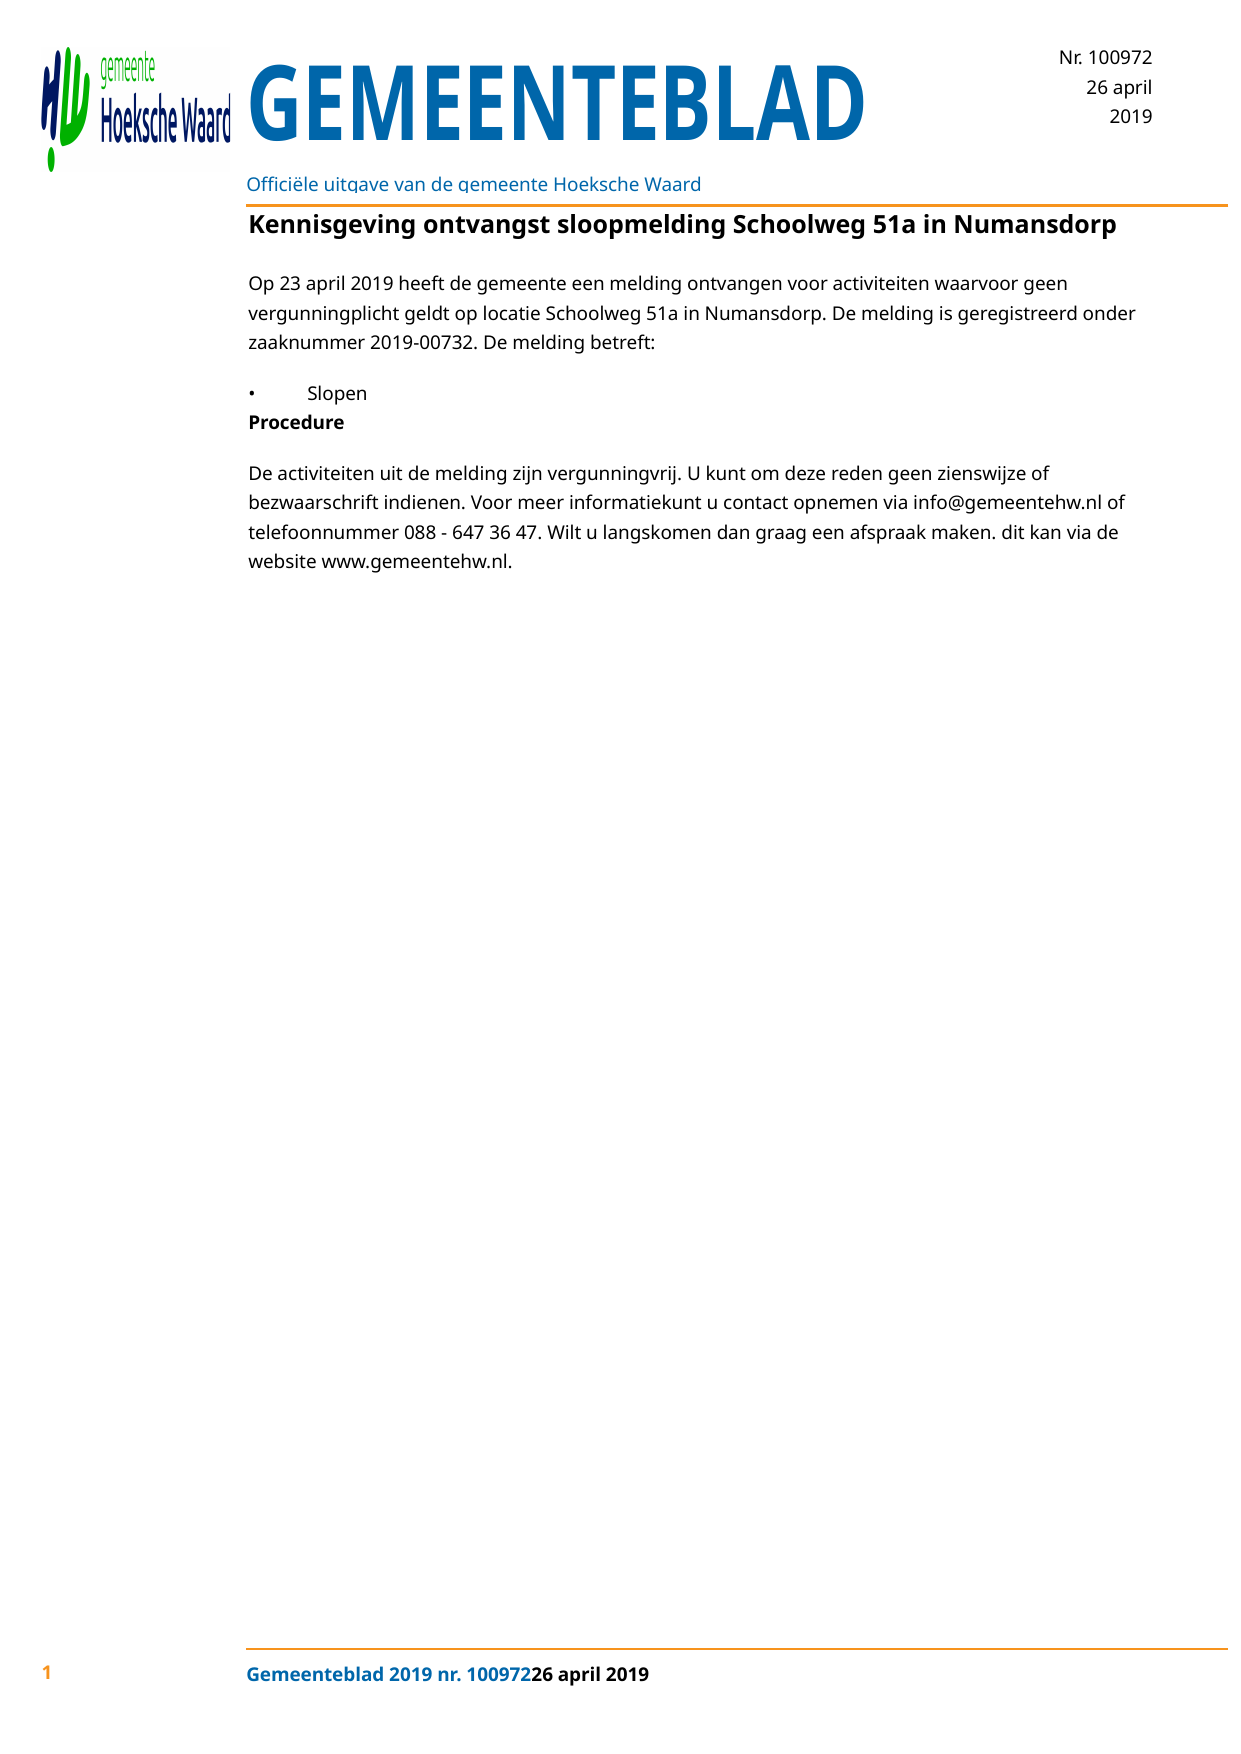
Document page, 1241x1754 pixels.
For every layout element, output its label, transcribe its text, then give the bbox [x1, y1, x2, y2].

picture [41, 47, 231, 172]
text Procedure [248, 409, 1152, 435]
text Kennisgeving ontvangst sloopmelding Schoolweg 51a in Numansdorp [248, 207, 1152, 241]
text Op 23 april 2019 heeft de gemeente een melding ontvangen voor activiteiten waarvoor geen vergunningplicht geldt op locatie Schoolweg 51a in Numansdorp. De melding is geregistreerd onder zaaknummer 2019-00732. De melding betreft: [248, 270, 1152, 355]
list Slopen [248, 380, 1152, 406]
text De activiteiten uit de melding zijn vergunningvrij. U kunt om deze reden geen zienswijze of bezwaarschrift indienen. Voor meer informatiekunt u contact opnemen via info@gemeentehw.nl of telefoonnummer 088 - 647 36 47. Wilt u langskomen dan graag een afspraak maken. dit kan via de website www.gemeentehw.nl. [248, 460, 1152, 574]
